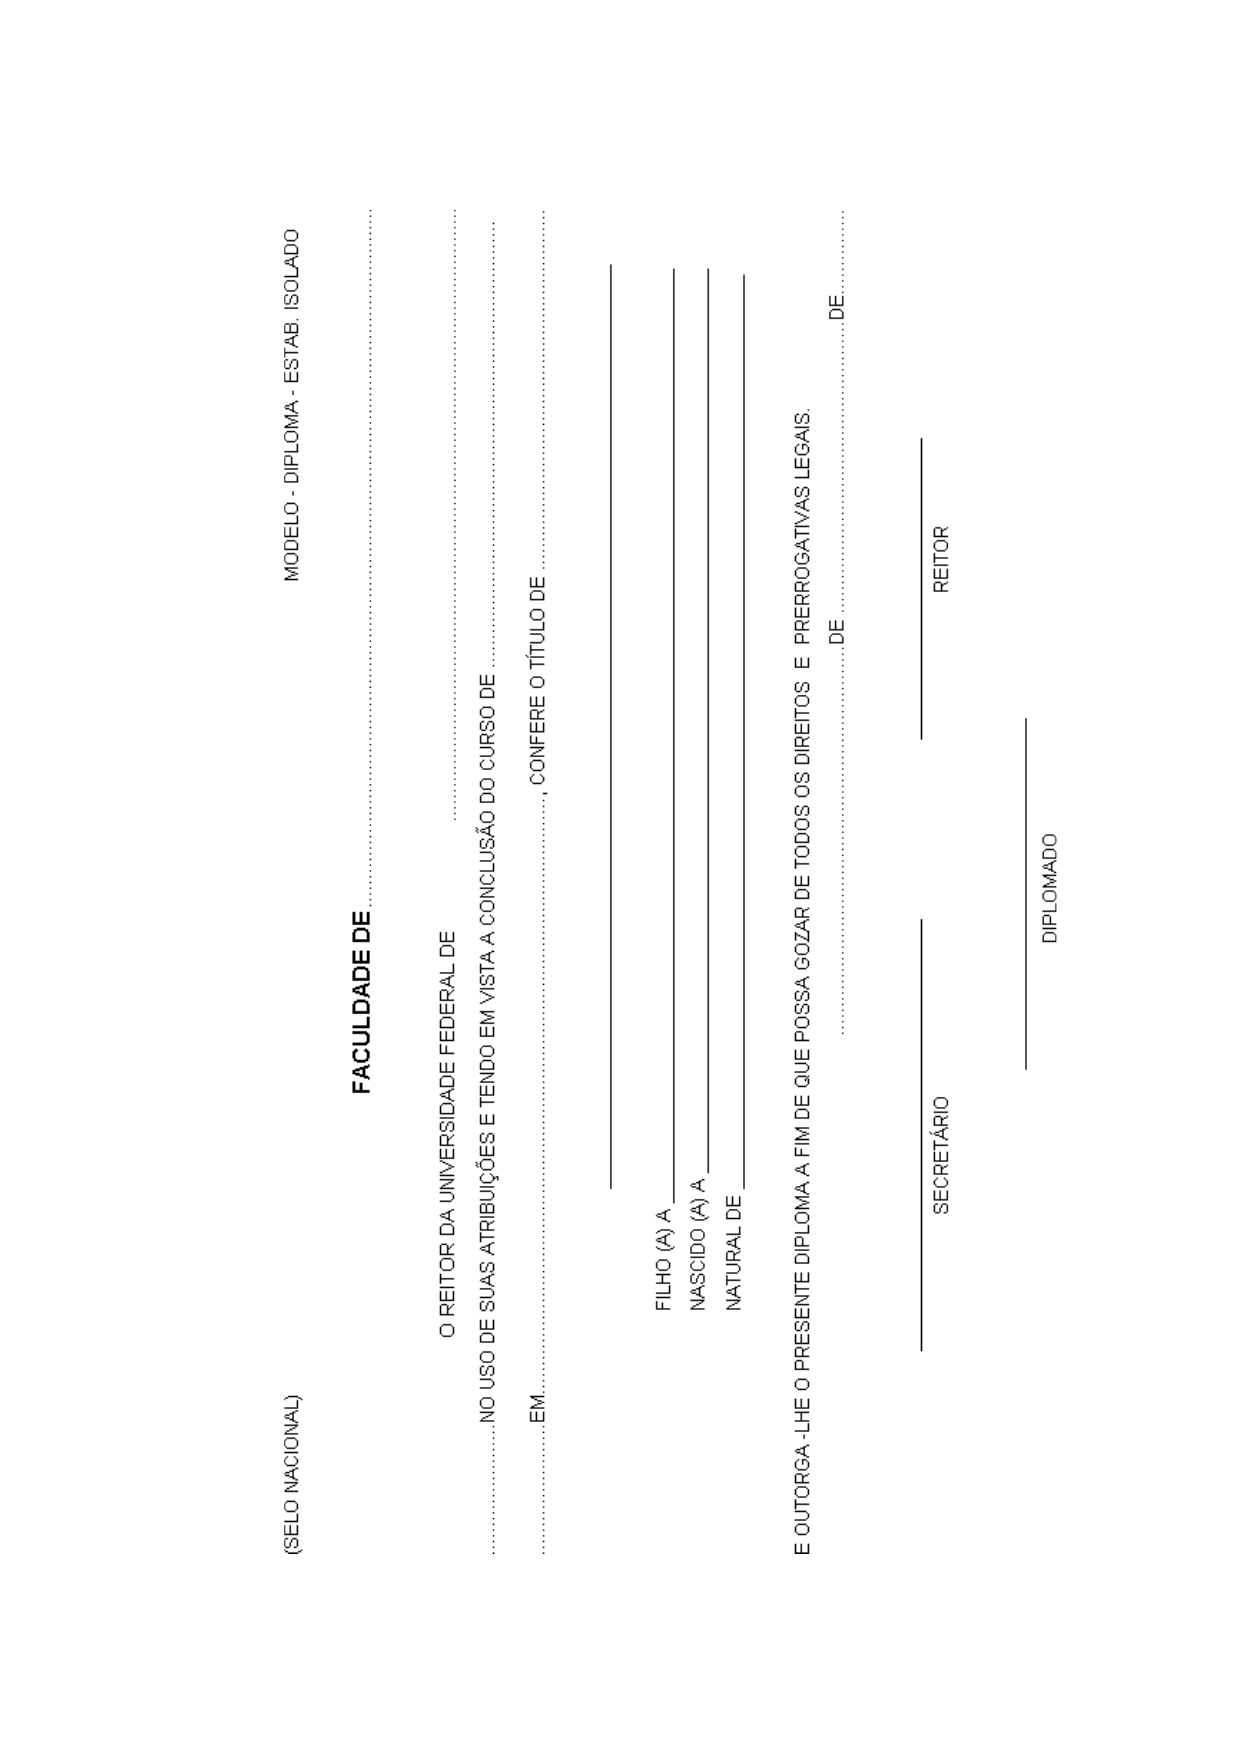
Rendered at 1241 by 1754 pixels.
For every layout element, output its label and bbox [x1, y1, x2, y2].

picture [284, 210, 1057, 1554]
